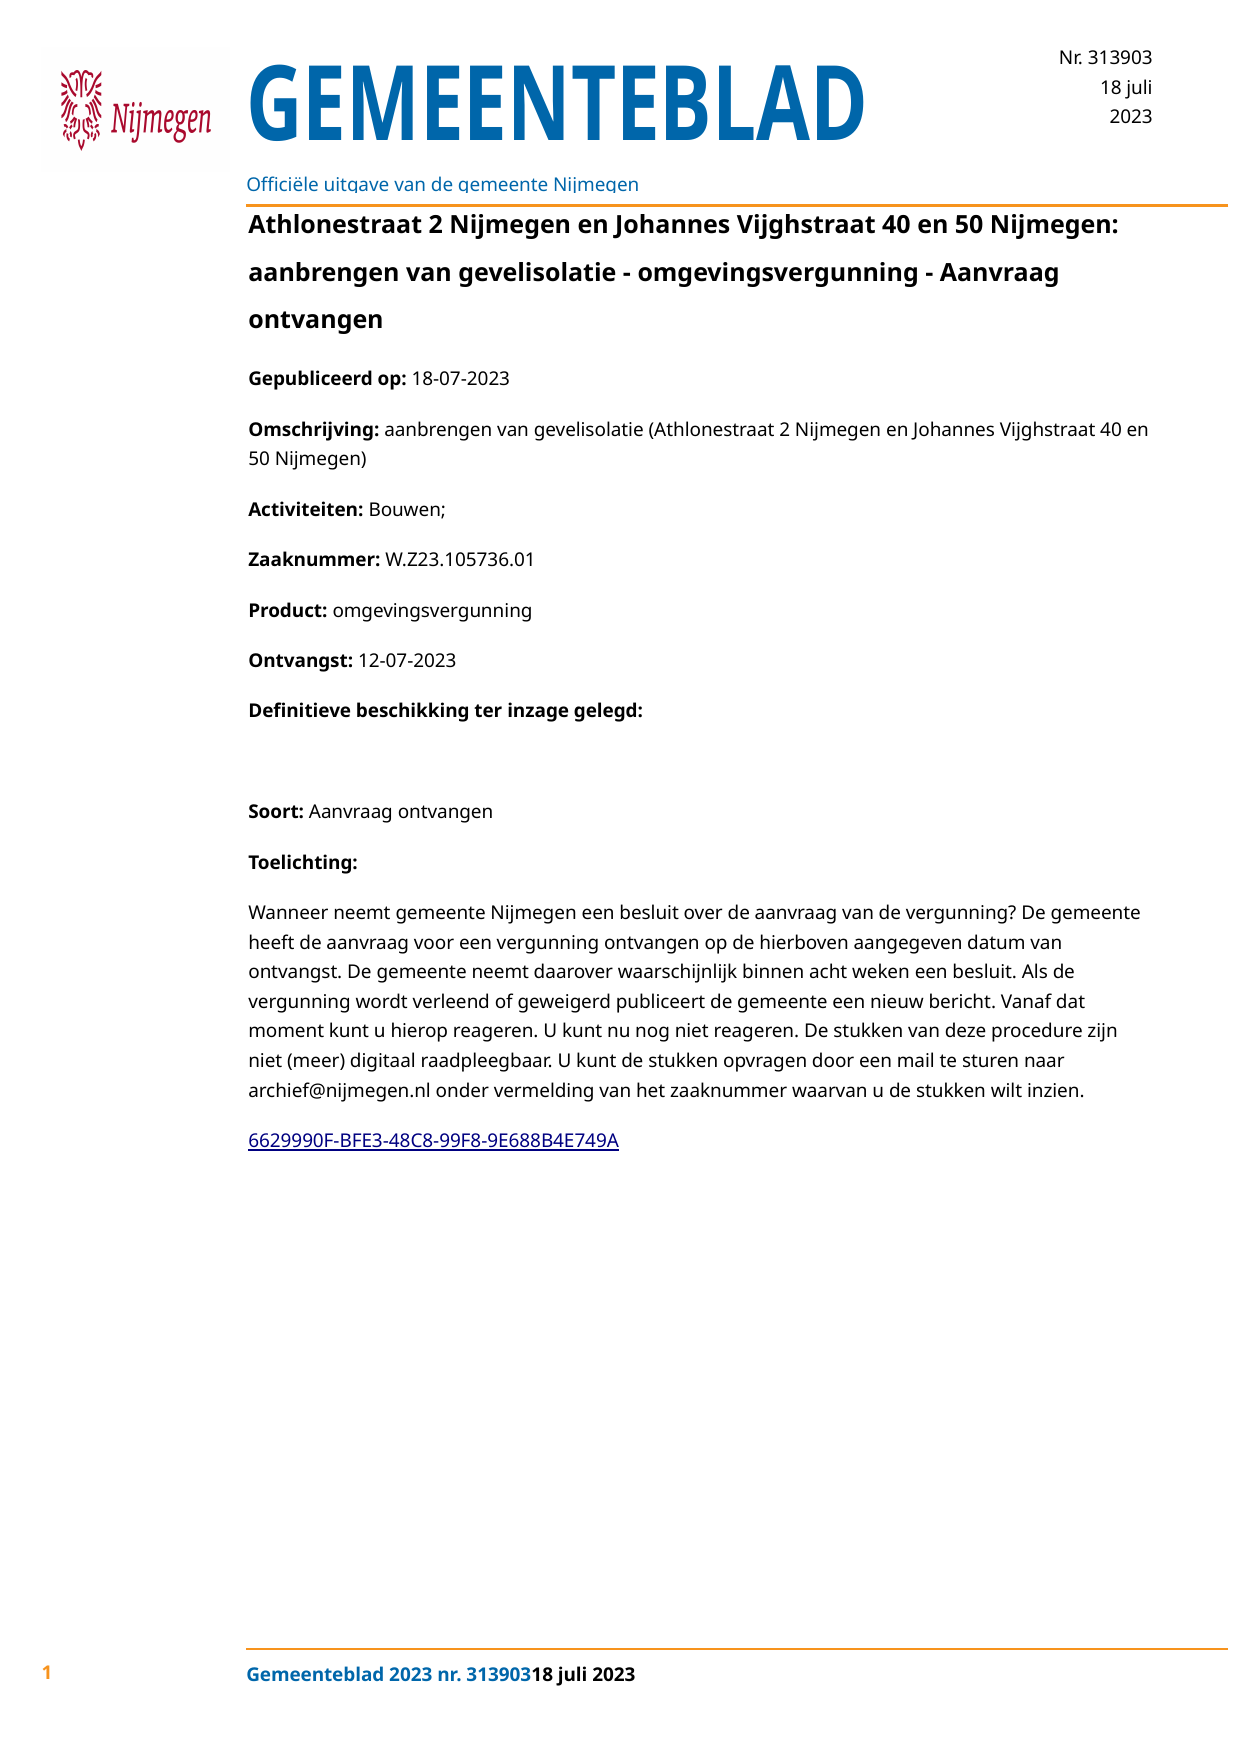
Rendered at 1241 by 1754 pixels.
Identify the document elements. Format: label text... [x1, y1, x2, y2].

text Wanneer neemt gemeente Nijmegen een besluit over de aanvraag van de vergunning? De gemeente heeft de aanvraag voor een vergunning ontvangen op de hierboven aangegeven datum van ontvangst. De gemeente neemt daarover waarschijnlijk binnen acht weken een besluit. Als de vergunning wordt verleend of geweigerd publiceert de gemeente een nieuw bericht. Vanaf dat moment kunt u hierop reageren. U kunt nu nog niet reageren. De stukken van deze procedure zijn niet (meer) digitaal raadpleegbaar. U kunt de stukken opvragen door een mail te sturen naar archief@nijmegen.nl onder vermelding van het zaaknummer waarvan u de stukken wilt inzien. [248, 899, 1152, 1102]
picture [41, 47, 231, 172]
text Ontvangst: 12-07-2023 [248, 647, 1152, 673]
text Product: omgevingsvergunning [248, 597, 1152, 622]
text Athlonestraat 2 Nijmegen en Johannes Vijghstraat 40 en 50 Nijmegen: aanbrengen van gevelisolatie - omgevingsvergunning - Aanvraag ontvangen [248, 207, 1152, 336]
text Zaaknummer: W.Z23.105736.01 [248, 546, 1152, 572]
text Definitieve beschikking ter inzage gelegd: [248, 698, 1152, 723]
text 6629990F-BFE3-48C8-99F8-9E688B4E749A [248, 1127, 1152, 1153]
text Toelichting: [248, 849, 1152, 874]
text Omschrijving: aanbrengen van gevelisolatie (Athlonestraat 2 Nijmegen en Johannes Vijghstraat 40 en 50 Nijmegen) [248, 416, 1152, 471]
text Activiteiten: Bouwen; [248, 496, 1152, 522]
text Gepubliceerd op: 18-07-2023 [248, 366, 1152, 391]
text Soort: Aanvraag ontvangen [248, 798, 1152, 824]
